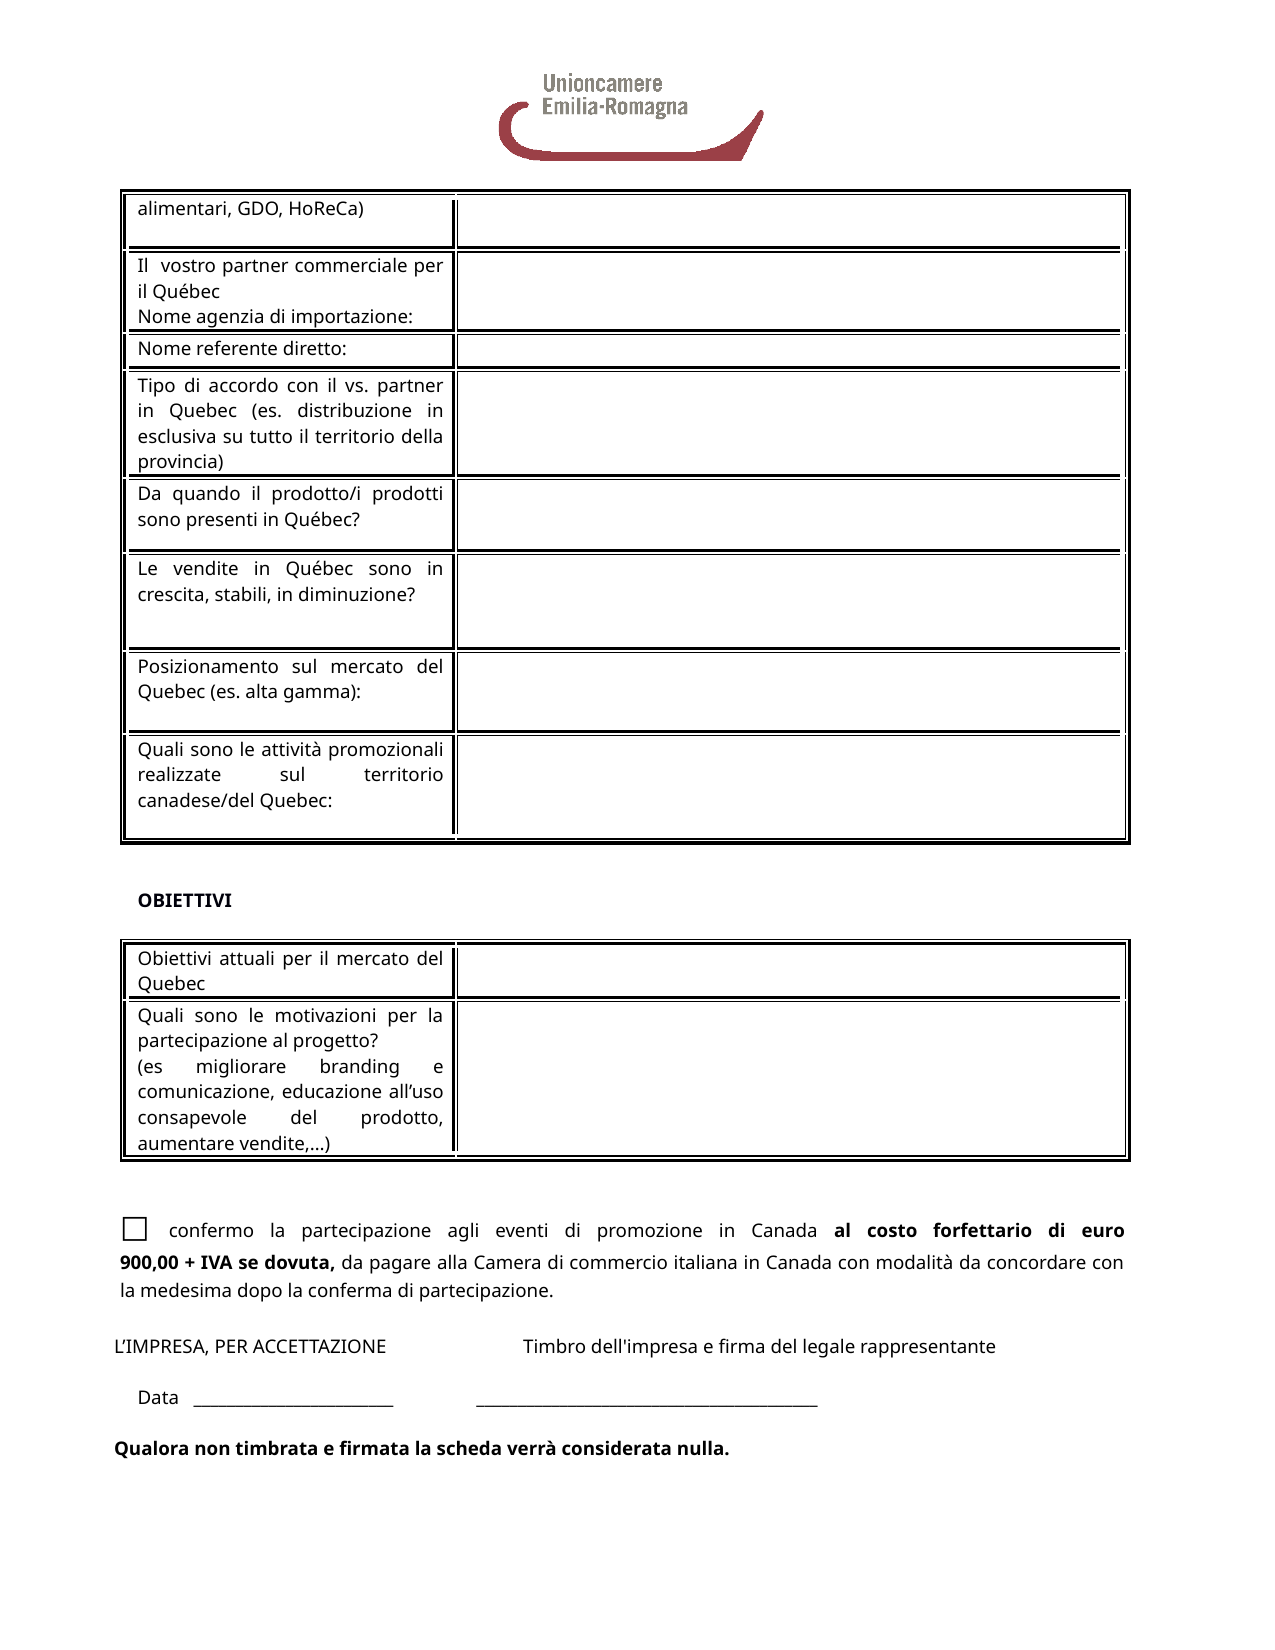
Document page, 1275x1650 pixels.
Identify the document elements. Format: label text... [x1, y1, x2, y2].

table_header [455, 940, 1128, 996]
table_cell Quali sono le attività promozionali realizzate sul territorio canadese/del Quebec: [123, 730, 455, 838]
picture [498, 73, 764, 161]
table_cell Posizionamento sul mercato del Quebec (es. alta gamma): [123, 647, 455, 730]
text □ confermo la partecipazione agli eventi di promozione in Canada al costo forfettario di euro 900,00 + IVA se dovuta, da pagare alla Camera di commercio italiana in Canada con modalità da concordare con la medesima dopo la conferma di partecipazione. [120, 1204, 1125, 1303]
table_header Obiettivi attuali per il mercato del Quebec [126, 945, 455, 996]
table_cell [455, 647, 1128, 730]
text OBIETTIVI [137, 888, 1125, 913]
table_cell Quali sono le motivazioni per la partecipazione al progetto? (es migliorare branding e comunicazione, educazione all’uso consapevole del prodotto, aumentare vendite,…) [123, 996, 455, 1155]
table_cell [455, 474, 1128, 549]
table_cell Da quando il prodotto/i prodotti sono presenti in Québec? [123, 474, 455, 549]
table_cell [455, 246, 1128, 329]
table_cell [455, 192, 1128, 246]
table_cell [455, 366, 1128, 474]
table_cell [455, 549, 1128, 647]
text Data ________________________ _________________________________________ [137, 1384, 1125, 1410]
table_cell Il vostro partner commerciale per il Québec Nome agenzia di importazione: [123, 246, 455, 329]
table_cell Tipo di accordo con il vs. partner in Quebec (es. distribuzione in esclusiva su tutto il territorio della provincia) [123, 366, 455, 474]
table_cell [455, 329, 1128, 366]
table_cell Le vendite in Québec sono in crescita, stabili, in diminuzione? [123, 549, 455, 647]
table_cell [455, 730, 1128, 838]
table_cell alimentari, GDO, HoReCa) [126, 195, 455, 246]
text L’IMPRESA, PER ACCETTAZIONE Timbro dell'impresa e firma del legale rappresentante [114, 1333, 1125, 1359]
table_cell [455, 996, 1128, 1155]
table_cell Nome referente diretto: [123, 329, 455, 366]
text Qualora non timbrata e firmata la scheda verrà considerata nulla. [114, 1435, 1137, 1461]
